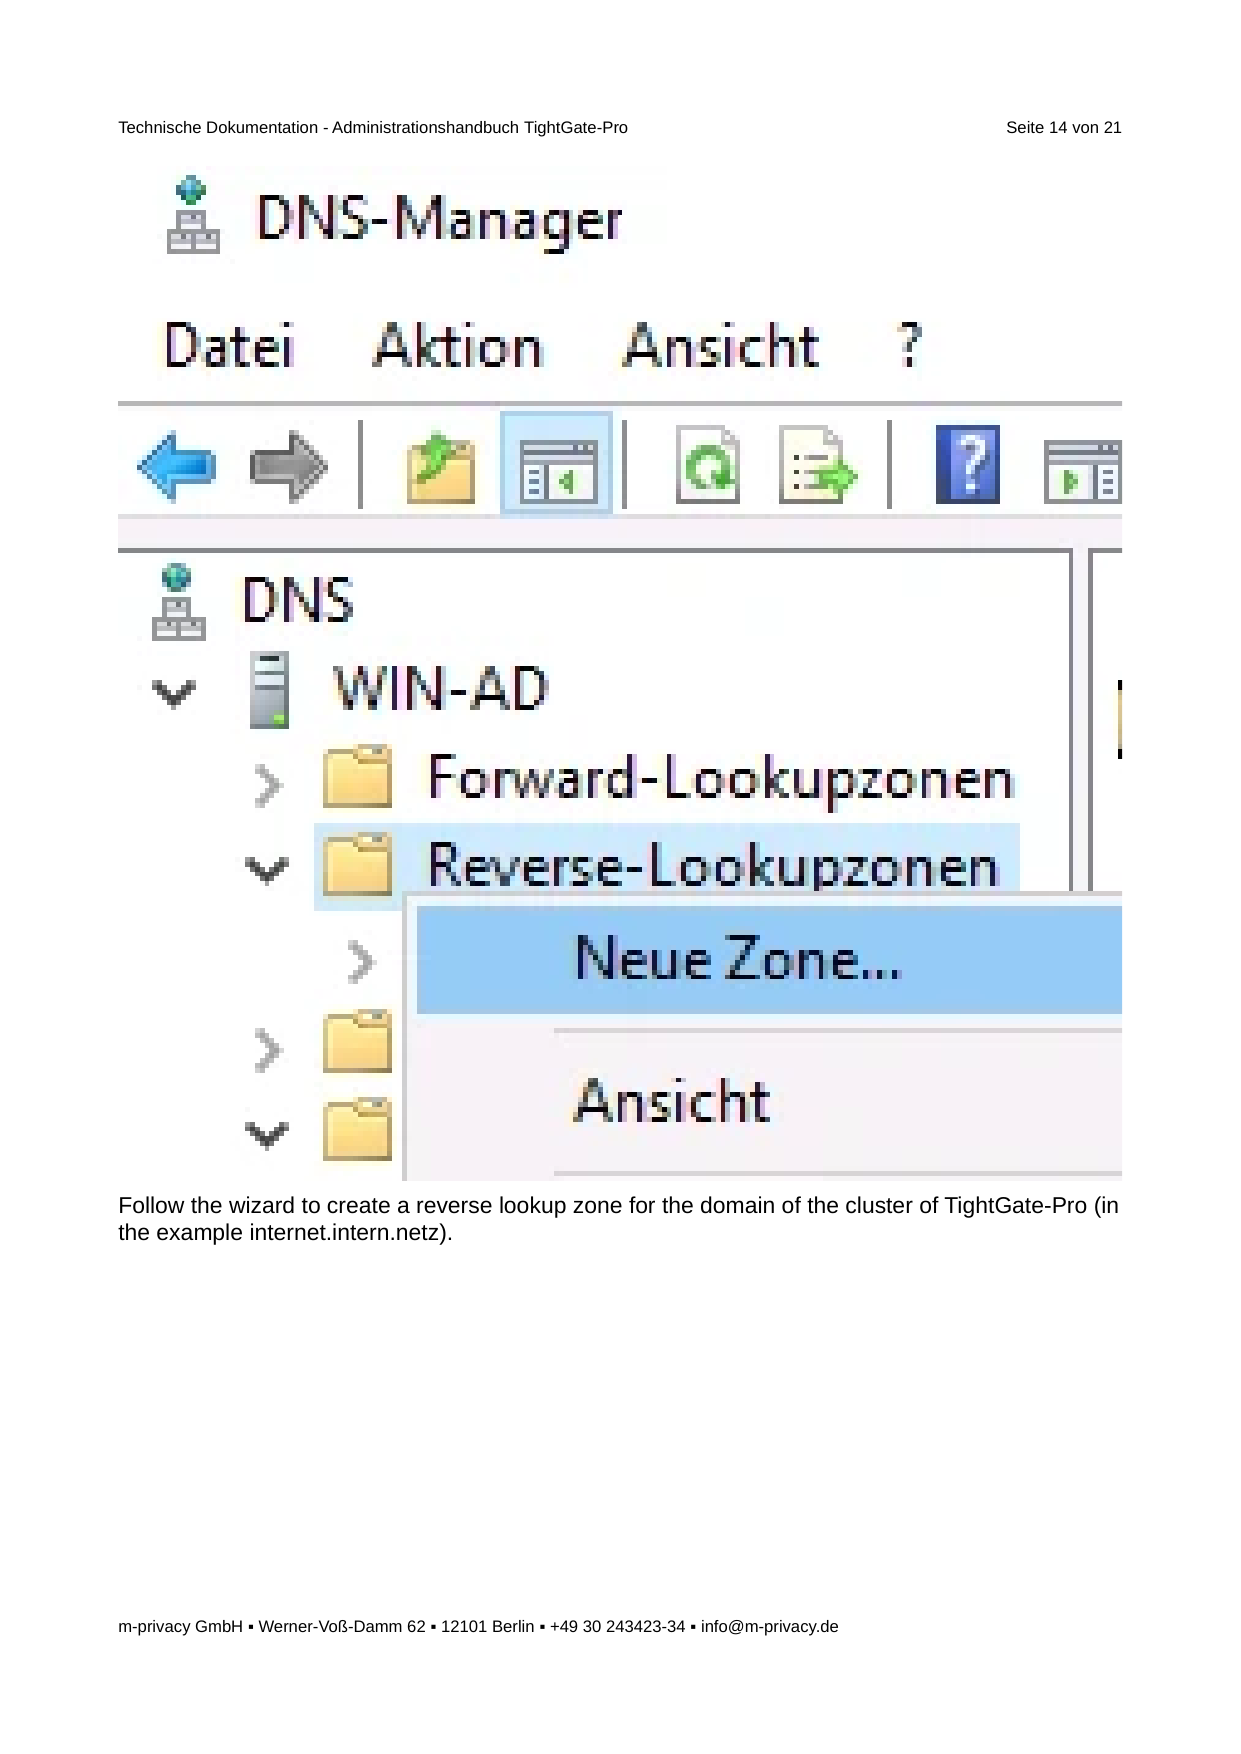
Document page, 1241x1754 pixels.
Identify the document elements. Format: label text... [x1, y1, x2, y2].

text Follow the wizard to create a reverse lookup zone for the domain of the cluster of TightGate-Pro (in the example internet.intern.netz). [118, 1192, 1122, 1245]
picture [118, 166, 1123, 1181]
